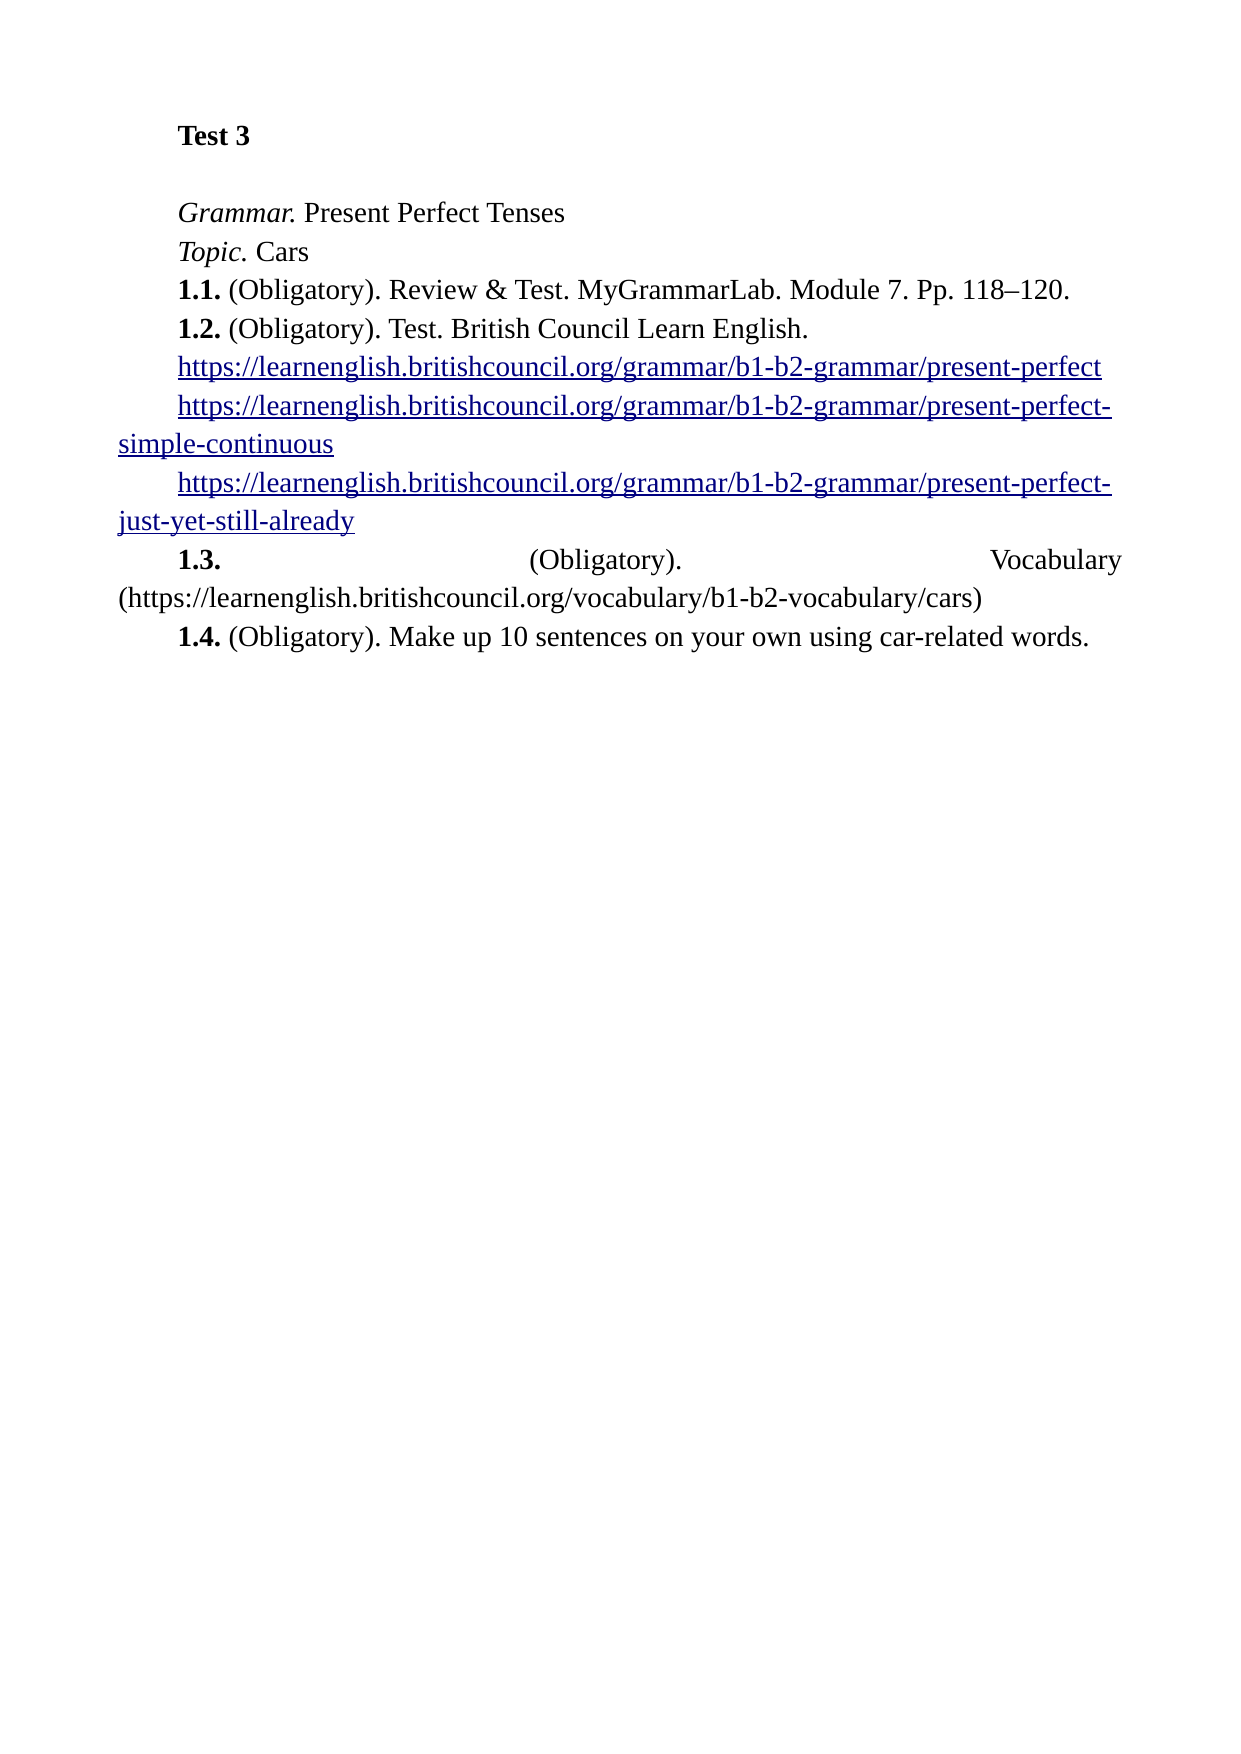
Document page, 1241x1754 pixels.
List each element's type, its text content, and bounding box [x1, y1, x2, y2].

text 1.3. (Obligatory). Vocabulary (https://learnenglish.britishcouncil.org/vocabulary/b1-b2-vocabulary/cars) [118, 542, 1122, 614]
text https://learnenglish.britishcouncil.org/grammar/b1-b2-grammar/present-perfect-just-yet-still-already [118, 465, 1122, 537]
text https://learnenglish.britishcouncil.org/grammar/b1-b2-grammar/present-perfect-simple-continuous [118, 388, 1122, 460]
text Grammar. Present Perfect Tenses [118, 195, 1122, 229]
text Test 3 [118, 118, 1122, 152]
text 1.4. (Obligatory). Make up 10 sentences on your own using car-related words. [118, 619, 1122, 653]
text 1.2. (Obligatory). Test. British Council Learn English. [118, 311, 1122, 344]
text https://learnenglish.britishcouncil.org/grammar/b1-b2-grammar/present-perfect [118, 349, 1122, 383]
text Topic. Cars [118, 234, 1122, 267]
text 1.1. (Obligatory). Review & Test. MyGrammarLab. Module 7. Pp. 118–120. [118, 272, 1122, 306]
